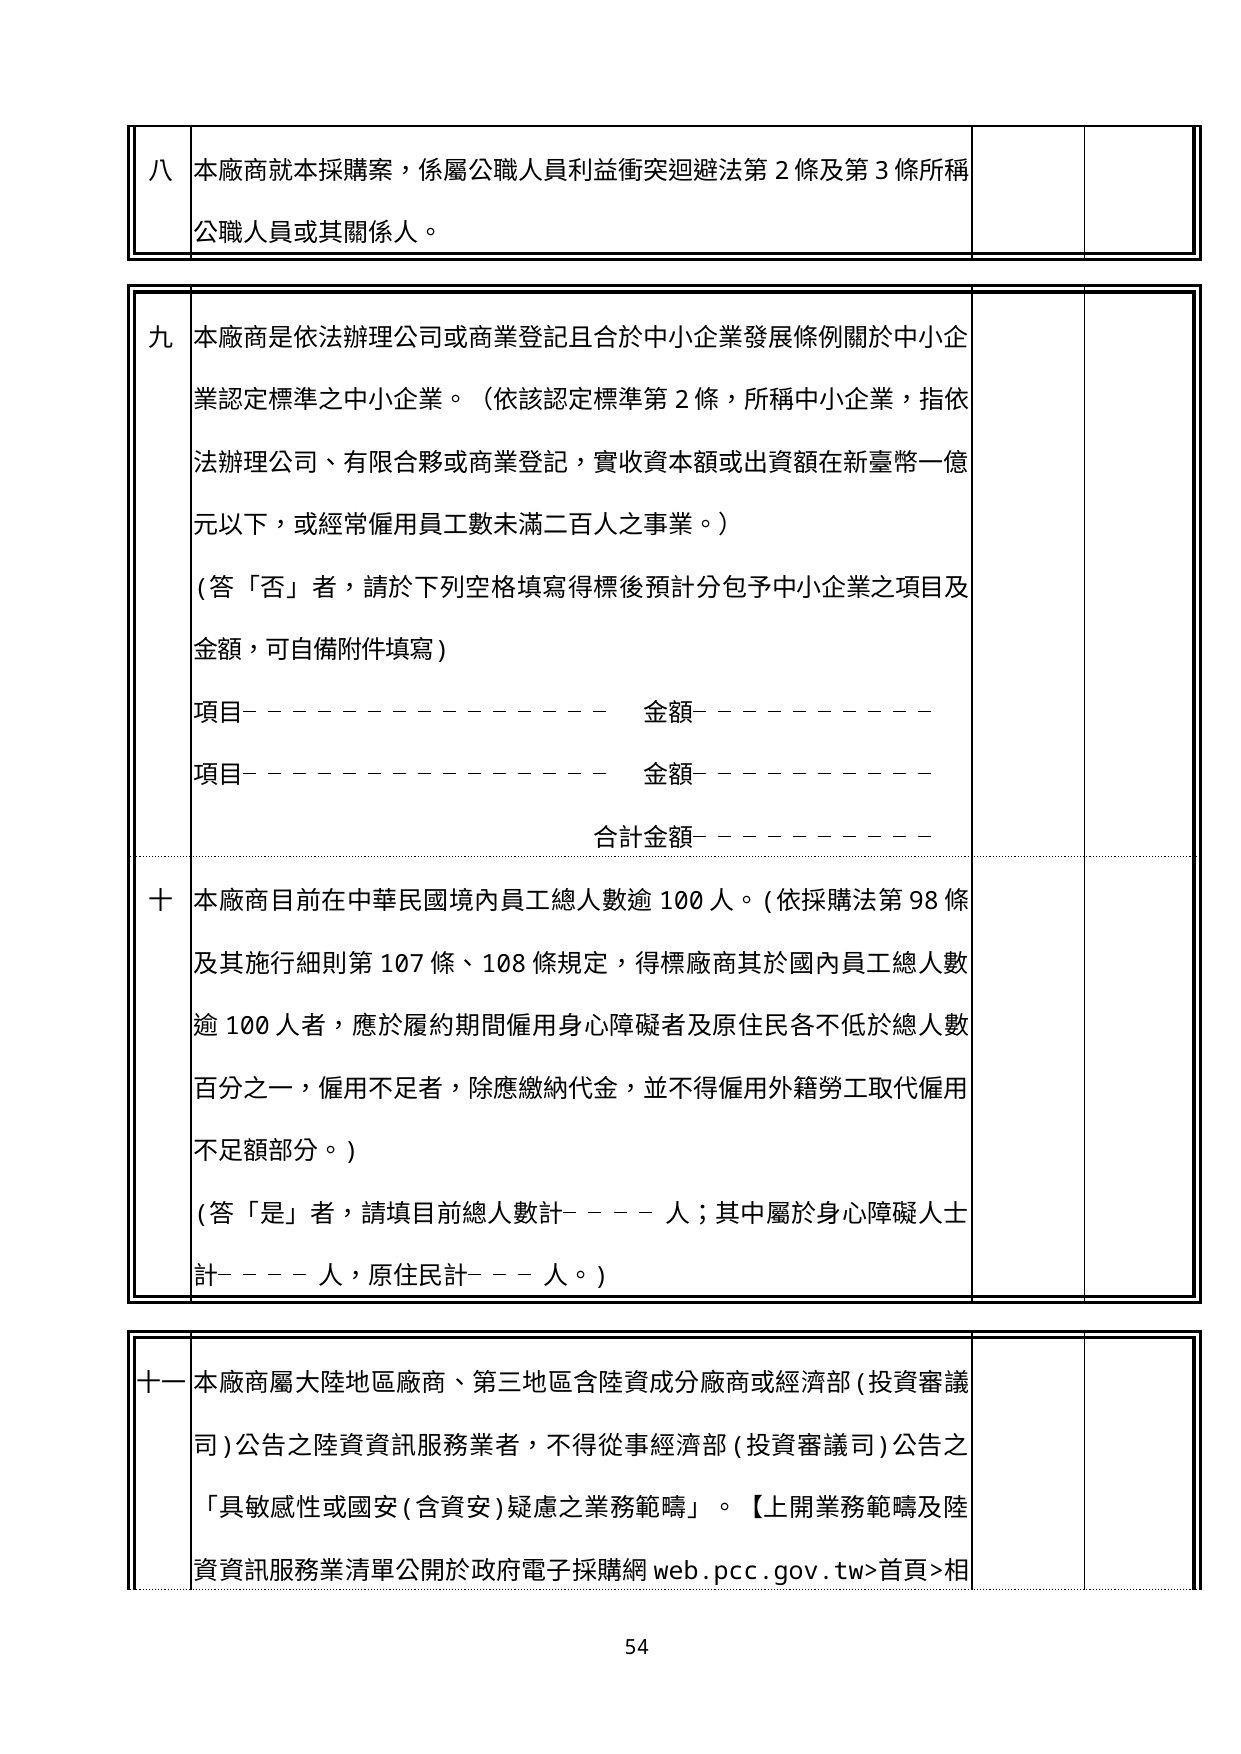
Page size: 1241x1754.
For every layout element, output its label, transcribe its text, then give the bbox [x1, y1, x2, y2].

table_header 十一 [132, 1333, 190, 1589]
table_header [1085, 1333, 1197, 1589]
table_cell 本廠商就本採購案，係屬公職人員利益衝突迴避法第2條及第3條所稱公職人員或其關係人。 [192, 127, 971, 252]
table_header [1085, 294, 1192, 856]
table_cell [1085, 127, 1192, 252]
table_cell 本廠商目前在中華民國境內員工總人數逾100人。(依採購法第98條及其施行細則第107條、108條規定，得標廠商其於國內員工總人數逾100人者，應於履約期間僱用身心障礙者及原住民各不低於總人數百分之一，僱用不足者，除應繳納代金，並不得僱用外籍勞工取代僱用不足額部分。) (答「是」者，請填目前總人數計╴╴╴╴人；其中屬於身心障礙人士計╴╴╴╴人，原住民計╴╴╴人。) [192, 856, 971, 1294]
table_cell [1085, 856, 1192, 1294]
table_header [1085, 1339, 1192, 1589]
table_cell 八 [136, 127, 190, 252]
table_header 九 [132, 287, 190, 856]
table_cell [973, 856, 1084, 1294]
table_header [973, 294, 1084, 856]
table_header [1085, 287, 1197, 856]
table_cell [973, 127, 1084, 252]
table_header 本廠商是依法辦理公司或商業登記且合於中小企業發展條例關於中小企業認定標準之中小企業。（依該認定標準第2條，所稱中小企業，指依法辦理公司、有限合夥或商業登記，實收資本額或出資額在新臺幣一億元以下，或經常僱用員工數未滿二百人之事業。） (答「否」者，請於下列空格填寫得標後預計分包予中小企業之項目及金額，可自備附件填寫) 項目╴╴╴╴╴╴╴╴╴╴╴╴╴╴╴ 金額╴╴╴╴╴╴╴╴╴╴ 項目╴╴╴╴╴╴╴╴╴╴╴╴╴╴╴ 金額╴╴╴╴╴╴╴╴╴╴ 合計金額╴╴╴╴╴╴╴╴╴╴ [192, 294, 971, 856]
table_header [973, 1339, 1084, 1589]
table_header 本廠商屬大陸地區廠商、第三地區含陸資成分廠商或經濟部(投資審議司)公告之陸資資訊服務業者，不得從事經濟部(投資審議司)公告之「具敏感性或國安(含資安)疑慮之業務範疇」。【上開業務範疇及陸資資訊服務業清單公開於政府電子採購網web.pcc.gov.tw>首頁>相 [192, 1339, 971, 1589]
table_cell 十 [136, 856, 190, 1294]
